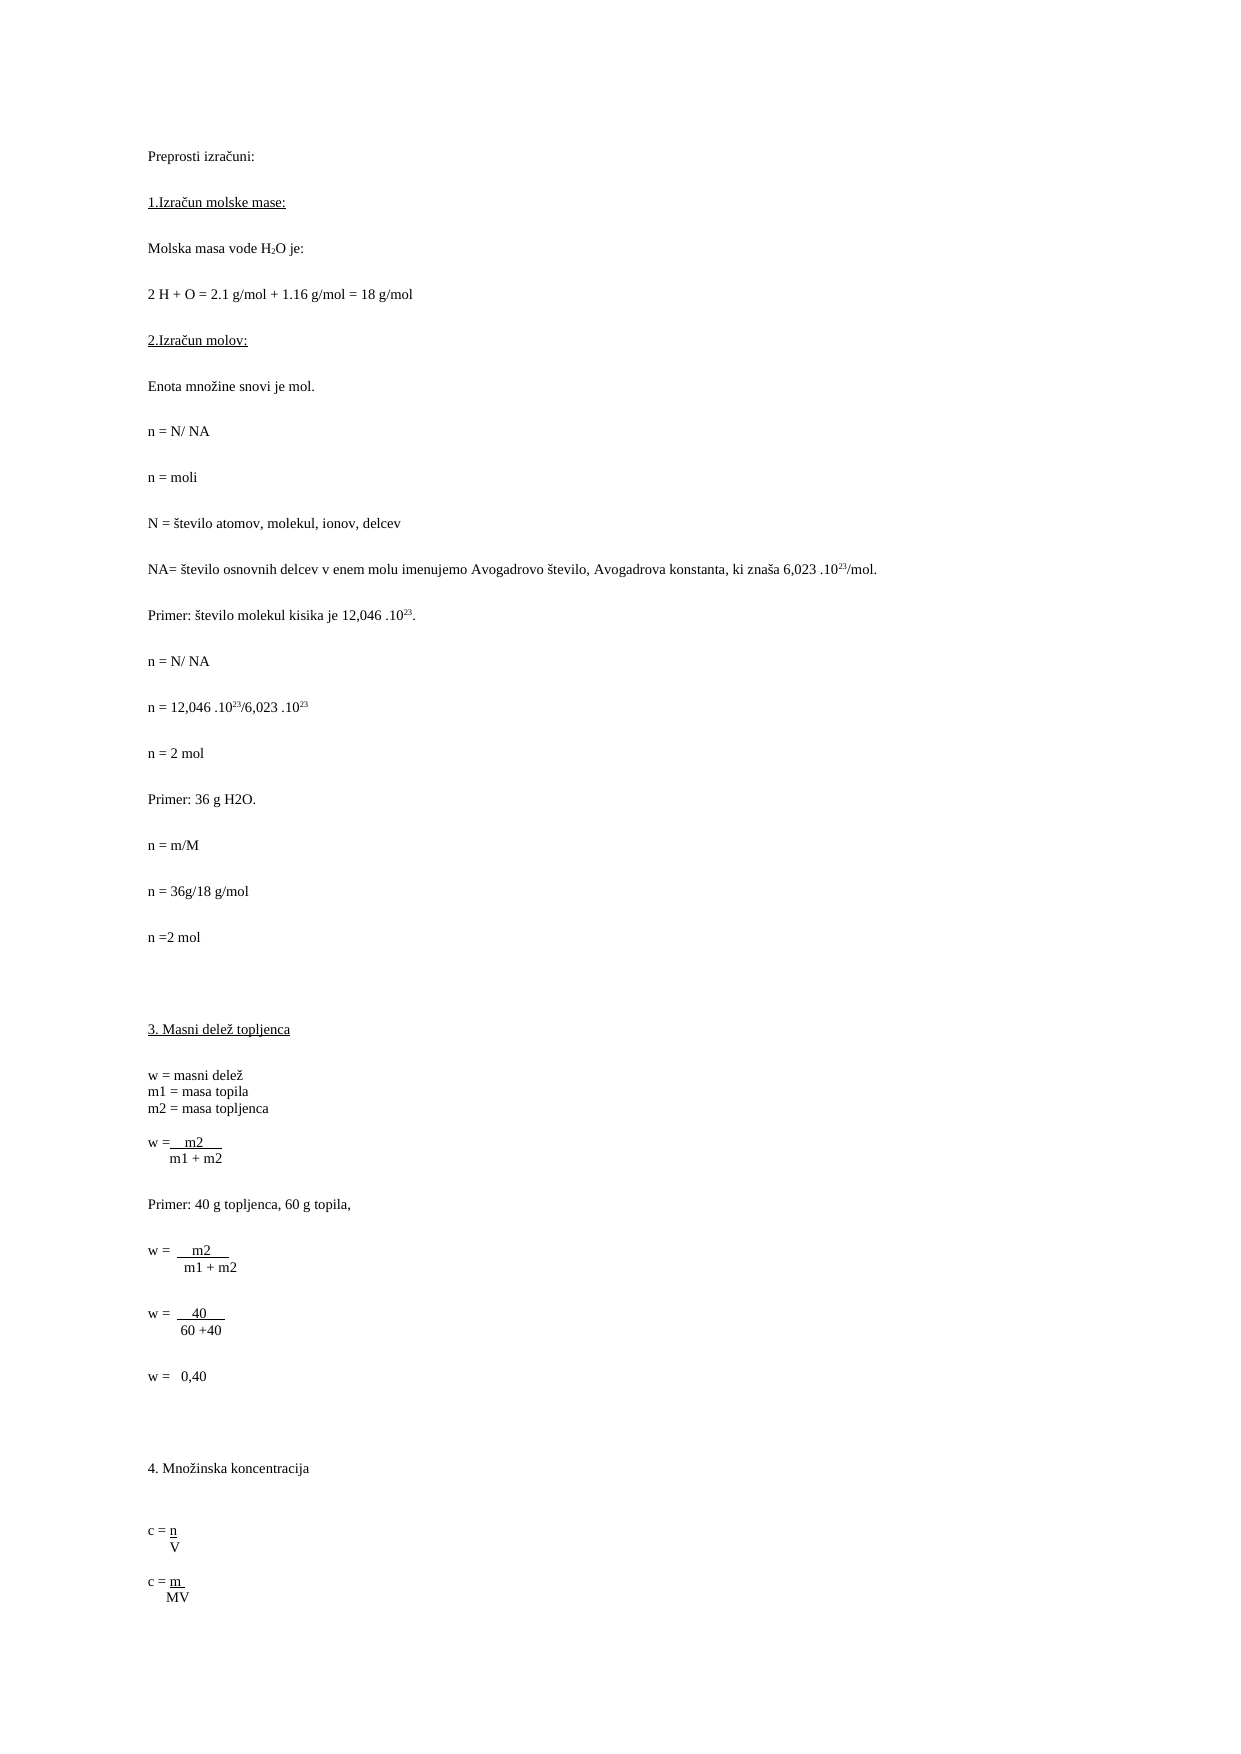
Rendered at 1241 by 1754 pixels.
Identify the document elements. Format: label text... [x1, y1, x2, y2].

text N = število atomov, molekul, ionov, delcev [148, 515, 1093, 532]
text Enota množine snovi je mol. [148, 377, 1093, 394]
text 4. Množinska koncentracija [148, 1459, 1093, 1476]
text w = m2 m1 + m2 [148, 1242, 1093, 1276]
text Primer: število molekul kisika je 12,046 .1023. [148, 607, 1093, 624]
text NA= število osnovnih delcev v enem molu imenujemo Avogadrovo število, Avogadrova konstanta, ki znaša 6,023 .1023/mol. [148, 561, 1093, 578]
text w = 40 60 +40 [148, 1305, 1093, 1338]
text 2.Izračun molov: [148, 331, 1093, 348]
text n = 12,046 .1023/6,023 .1023 [148, 699, 1093, 716]
text 1.Izračun molske mase: [148, 193, 1093, 210]
text n = 36g/18 g/mol [148, 883, 1093, 899]
text w = 0,40 [148, 1367, 1093, 1384]
text Molska masa vode H2O je: [148, 239, 1093, 256]
text c = n V c = m MV [148, 1505, 1093, 1606]
text n =2 mol [148, 928, 1093, 945]
text w = masni delež m1 = masa topila m2 = masa topljenca w = m2 m1 + m2 [148, 1066, 1093, 1167]
text 2 H + O = 2.1 g/mol + 1.16 g/mol = 18 g/mol [148, 285, 1093, 302]
text n = 2 mol [148, 745, 1093, 762]
text n = moli [148, 469, 1093, 486]
text Primer: 40 g topljenca, 60 g topila, [148, 1196, 1093, 1213]
text Primer: 36 g H2O. [148, 791, 1093, 807]
text Preprosti izračuni: [148, 148, 1093, 164]
text n = N/ NA [148, 653, 1093, 670]
text n = N/ NA [148, 423, 1093, 440]
text 3. Masni delež topljenca [148, 1020, 1093, 1037]
text n = m/M [148, 837, 1093, 853]
